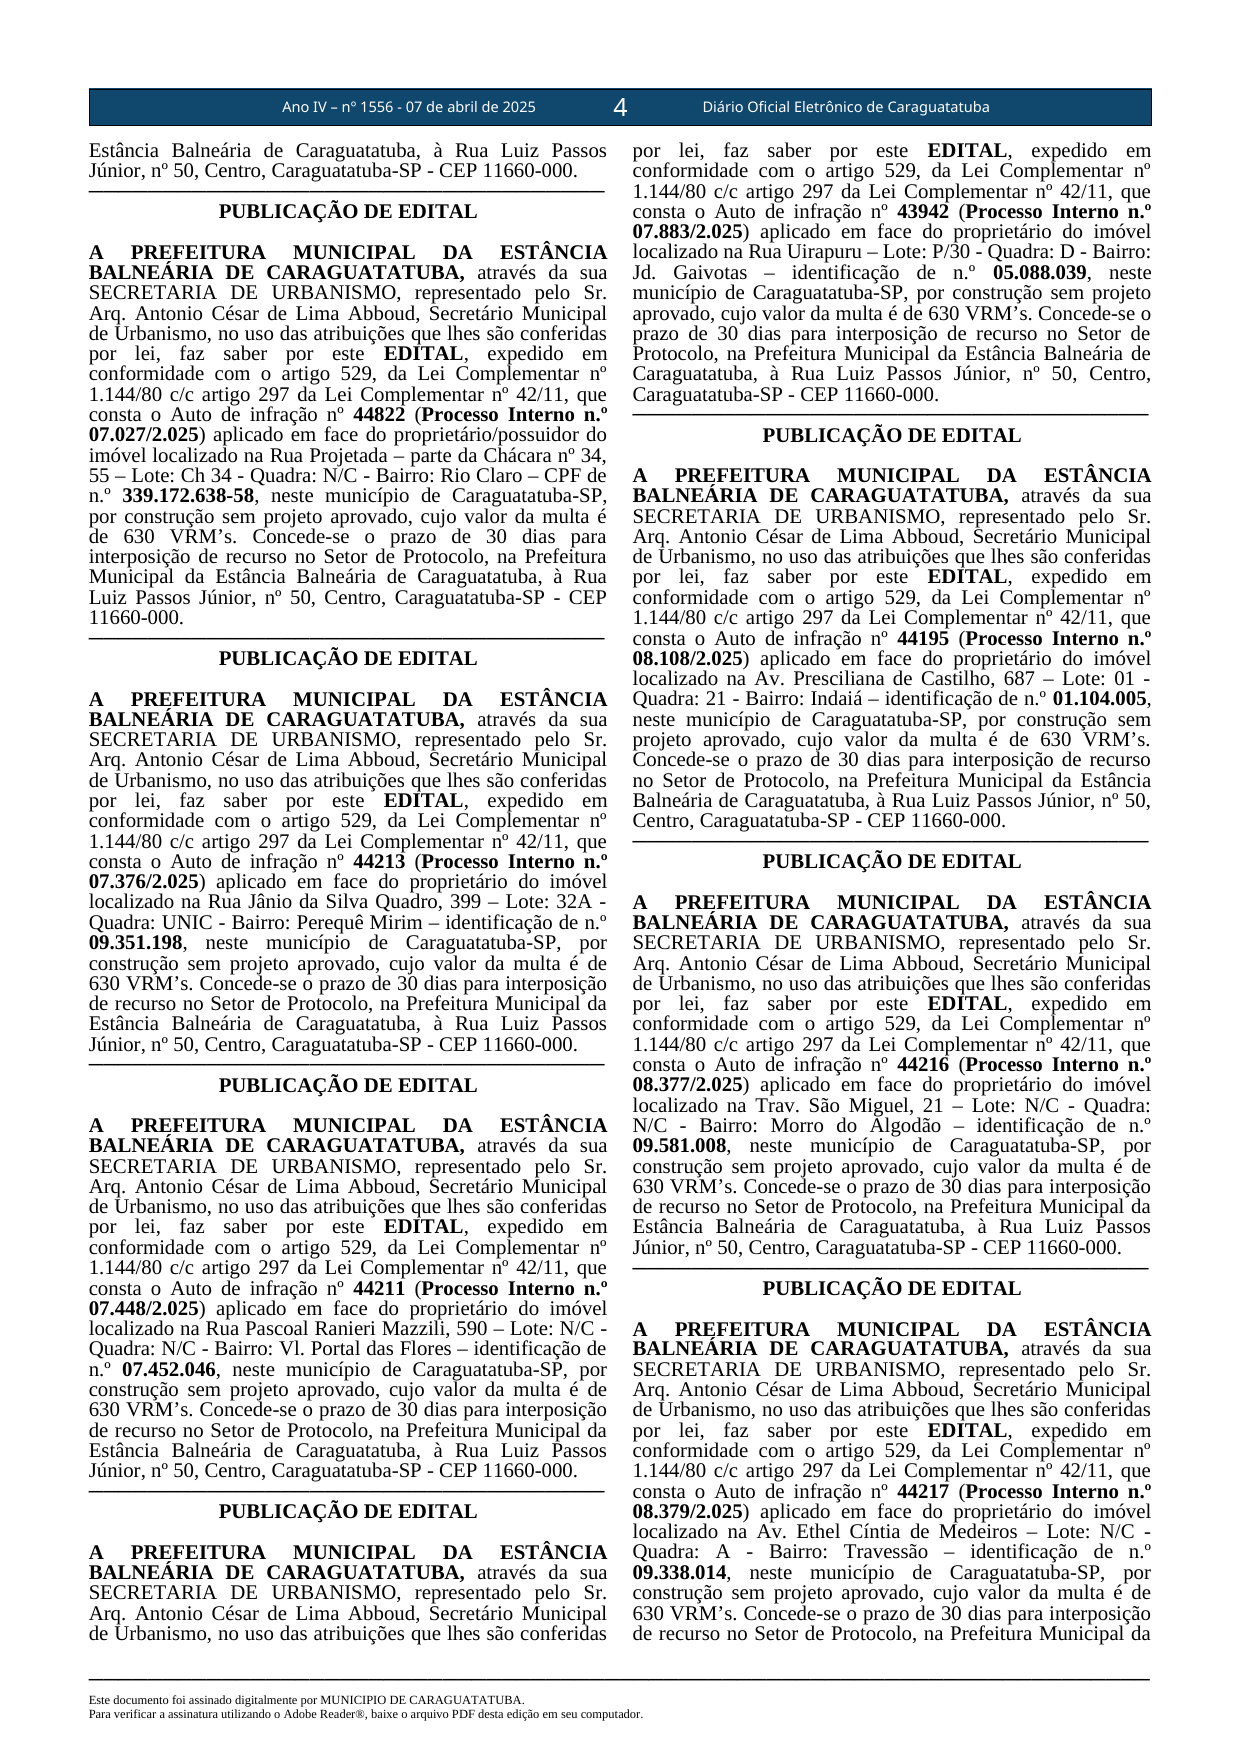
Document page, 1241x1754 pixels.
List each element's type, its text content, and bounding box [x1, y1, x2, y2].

text Estância Balneária de Caraguatatuba, à Rua Luiz Passos Júnior, nº 50, Centro, Caraguatatuba-SP - CEP 11660-000. [88, 142, 608, 182]
text A PREFEITURA MUNICIPAL DA ESTÂNCIA BALNEÁRIA DE CARAGUATATUBA, através da sua SECRETARIA DE URBANISMO, representado pelo Sr. Arq. Antonio César de Lima Abboud, Secretário Municipal de Urbanismo, no uso das atribuições que lhes são conferidas [88, 1543, 608, 1645]
text PUBLICAÇÃO DE EDITAL [632, 852, 1152, 873]
text A PREFEITURA MUNICIPAL DA ESTÂNCIA BALNEÁRIA DE CARAGUATATUBA, através da sua SECRETARIA DE URBANISMO, representado pelo Sr. Arq. Antonio César de Lima Abboud, Secretário Municipal de Urbanismo, no uso das atribuições que lhes são conferidas por lei, faz saber por este EDITAL, expedido em conformidade com o artigo 529, da Lei Complementar nº 1.144/80 c/c artigo 297 da Lei Complementar nº 42/11, que consta o Auto de infração nº 44216 (Processo Interno n.º 08.377/2.025) aplicado em face do proprietário do imóvel localizado na Trav. São Miguel, 21 – Lote: N/C - Quadra: N/C - Bairro: Morro do Algodão – identificação de n.º 09.581.008, neste município de Caraguatatuba-SP, por construção sem projeto aprovado, cujo valor da multa é de 630 VRM’s. Concede-se o prazo de 30 dias para interposição de recurso no Setor de Protocolo, na Prefeitura Municipal da Estância Balneária de Caraguatatuba, à Rua Luiz Passos Júnior, nº 50, Centro, Caraguatatuba-SP - CEP 11660-000. [632, 893, 1152, 1259]
text ─────────────────────────────────── [632, 832, 1152, 852]
text por lei, faz saber por este EDITAL, expedido em conformidade com o artigo 529, da Lei Complementar nº 1.144/80 c/c artigo 297 da Lei Complementar nº 42/11, que consta o Auto de infração nº 43942 (Processo Interno n.º 07.883/2.025) aplicado em face do proprietário do imóvel localizado na Rua Uirapuru – Lote: P/30 - Quadra: D - Bairro: Jd. Gaivotas – identificação de n.º 05.088.039, neste município de Caraguatatuba-SP, por construção sem projeto aprovado, cujo valor da multa é de 630 VRM’s. Concede-se o prazo de 30 dias para interposição de recurso no Setor de Protocolo, na Prefeitura Municipal da Estância Balneária de Caraguatatuba, à Rua Luiz Passos Júnior, nº 50, Centro, Caraguatatuba-SP - CEP 11660-000. [632, 142, 1152, 406]
text PUBLICAÇÃO DE EDITAL [632, 426, 1152, 446]
text ─────────────────────────────────── [632, 1259, 1152, 1279]
text ─────────────────────────────────── [88, 1482, 608, 1502]
text A PREFEITURA MUNICIPAL DA ESTÂNCIA BALNEÁRIA DE CARAGUATATUBA, através da sua SECRETARIA DE URBANISMO, representado pelo Sr. Arq. Antonio César de Lima Abboud, Secretário Municipal de Urbanismo, no uso das atribuições que lhes são conferidas por lei, faz saber por este EDITAL, expedido em conformidade com o artigo 529, da Lei Complementar nº 1.144/80 c/c artigo 297 da Lei Complementar nº 42/11, que consta o Auto de infração nº 44217 (Processo Interno n.º 08.379/2.025) aplicado em face do proprietário do imóvel localizado na Av. Ethel Cíntia de Medeiros – Lote: N/C - Quadra: A - Bairro: Travessão – identificação de n.º 09.338.014, neste município de Caraguatatuba-SP, por construção sem projeto aprovado, cujo valor da multa é de 630 VRM’s. Concede-se o prazo de 30 dias para interposição de recurso no Setor de Protocolo, na Prefeitura Municipal da [632, 1320, 1152, 1645]
text PUBLICAÇÃO DE EDITAL [88, 1502, 608, 1523]
text PUBLICAÇÃO DE EDITAL [88, 202, 608, 223]
text PUBLICAÇÃO DE EDITAL [88, 649, 608, 669]
text A PREFEITURA MUNICIPAL DA ESTÂNCIA BALNEÁRIA DE CARAGUATATUBA, através da sua SECRETARIA DE URBANISMO, representado pelo Sr. Arq. Antonio César de Lima Abboud, Secretário Municipal de Urbanismo, no uso das atribuições que lhes são conferidas por lei, faz saber por este EDITAL, expedido em conformidade com o artigo 529, da Lei Complementar nº 1.144/80 c/c artigo 297 da Lei Complementar nº 42/11, que consta o Auto de infração nº 44213 (Processo Interno n.º 07.376/2.025) aplicado em face do proprietário do imóvel localizado na Rua Jânio da Silva Quadro, 399 – Lote: 32A - Quadra: UNIC - Bairro: Perequê Mirim – identificação de n.º 09.351.198, neste município de Caraguatatuba-SP, por construção sem projeto aprovado, cujo valor da multa é de 630 VRM’s. Concede-se o prazo de 30 dias para interposição de recurso no Setor de Protocolo, na Prefeitura Municipal da Estância Balneária de Caraguatatuba, à Rua Luiz Passos Júnior, nº 50, Centro, Caraguatatuba-SP - CEP 11660-000. [88, 690, 608, 1056]
text A PREFEITURA MUNICIPAL DA ESTÂNCIA BALNEÁRIA DE CARAGUATATUBA, através da sua SECRETARIA DE URBANISMO, representado pelo Sr. Arq. Antonio César de Lima Abboud, Secretário Municipal de Urbanismo, no uso das atribuições que lhes são conferidas por lei, faz saber por este EDITAL, expedido em conformidade com o artigo 529, da Lei Complementar nº 1.144/80 c/c artigo 297 da Lei Complementar nº 42/11, que consta o Auto de infração nº 44195 (Processo Interno n.º 08.108/2.025) aplicado em face do proprietário do imóvel localizado na Av. Presciliana de Castilho, 687 – Lote: 01 - Quadra: 21 - Bairro: Indaiá – identificação de n.º 01.104.005, neste município de Caraguatatuba-SP, por construção sem projeto aprovado, cujo valor da multa é de 630 VRM’s. Concede-se o prazo de 30 dias para interposição de recurso no Setor de Protocolo, na Prefeitura Municipal da Estância Balneária de Caraguatatuba, à Rua Luiz Passos Júnior, nº 50, Centro, Caraguatatuba-SP - CEP 11660-000. [632, 467, 1152, 832]
text A PREFEITURA MUNICIPAL DA ESTÂNCIA BALNEÁRIA DE CARAGUATATUBA, através da sua SECRETARIA DE URBANISMO, representado pelo Sr. Arq. Antonio César de Lima Abboud, Secretário Municipal de Urbanismo, no uso das atribuições que lhes são conferidas por lei, faz saber por este EDITAL, expedido em conformidade com o artigo 529, da Lei Complementar nº 1.144/80 c/c artigo 297 da Lei Complementar nº 42/11, que consta o Auto de infração nº 44211 (Processo Interno n.º 07.448/2.025) aplicado em face do proprietário do imóvel localizado na Rua Pascoal Ranieri Mazzili, 590 – Lote: N/C - Quadra: N/C - Bairro: Vl. Portal das Flores – identificação de n.º 07.452.046, neste município de Caraguatatuba-SP, por construção sem projeto aprovado, cujo valor da multa é de 630 VRM’s. Concede-se o prazo de 30 dias para interposição de recurso no Setor de Protocolo, na Prefeitura Municipal da Estância Balneária de Caraguatatuba, à Rua Luiz Passos Júnior, nº 50, Centro, Caraguatatuba-SP - CEP 11660-000. [88, 1117, 608, 1482]
text ─────────────────────────────────── [88, 629, 608, 649]
text PUBLICAÇÃO DE EDITAL [88, 1076, 608, 1096]
text ─────────────────────────────────── [88, 1056, 608, 1076]
text ─────────────────────────────────── [88, 182, 608, 202]
text PUBLICAÇÃO DE EDITAL [632, 1279, 1152, 1299]
text ─────────────────────────────────── [632, 406, 1152, 426]
text A PREFEITURA MUNICIPAL DA ESTÂNCIA BALNEÁRIA DE CARAGUATATUBA, através da sua SECRETARIA DE URBANISMO, representado pelo Sr. Arq. Antonio César de Lima Abboud, Secretário Municipal de Urbanismo, no uso das atribuições que lhes são conferidas por lei, faz saber por este EDITAL, expedido em conformidade com o artigo 529, da Lei Complementar nº 1.144/80 c/c artigo 297 da Lei Complementar nº 42/11, que consta o Auto de infração nº 44822 (Processo Interno n.º 07.027/2.025) aplicado em face do proprietário/possuidor do imóvel localizado na Rua Projetada – parte da Chácara nº 34, 55 – Lote: Ch 34 - Quadra: N/C - Bairro: Rio Claro – CPF de n.º 339.172.638-58, neste município de Caraguatatuba-SP, por construção sem projeto aprovado, cujo valor da multa é de 630 VRM’s. Concede-se o prazo de 30 dias para interposição de recurso no Setor de Protocolo, na Prefeitura Municipal da Estância Balneária de Caraguatatuba, à Rua Luiz Passos Júnior, nº 50, Centro, Caraguatatuba-SP - CEP 11660-000. [88, 243, 608, 629]
